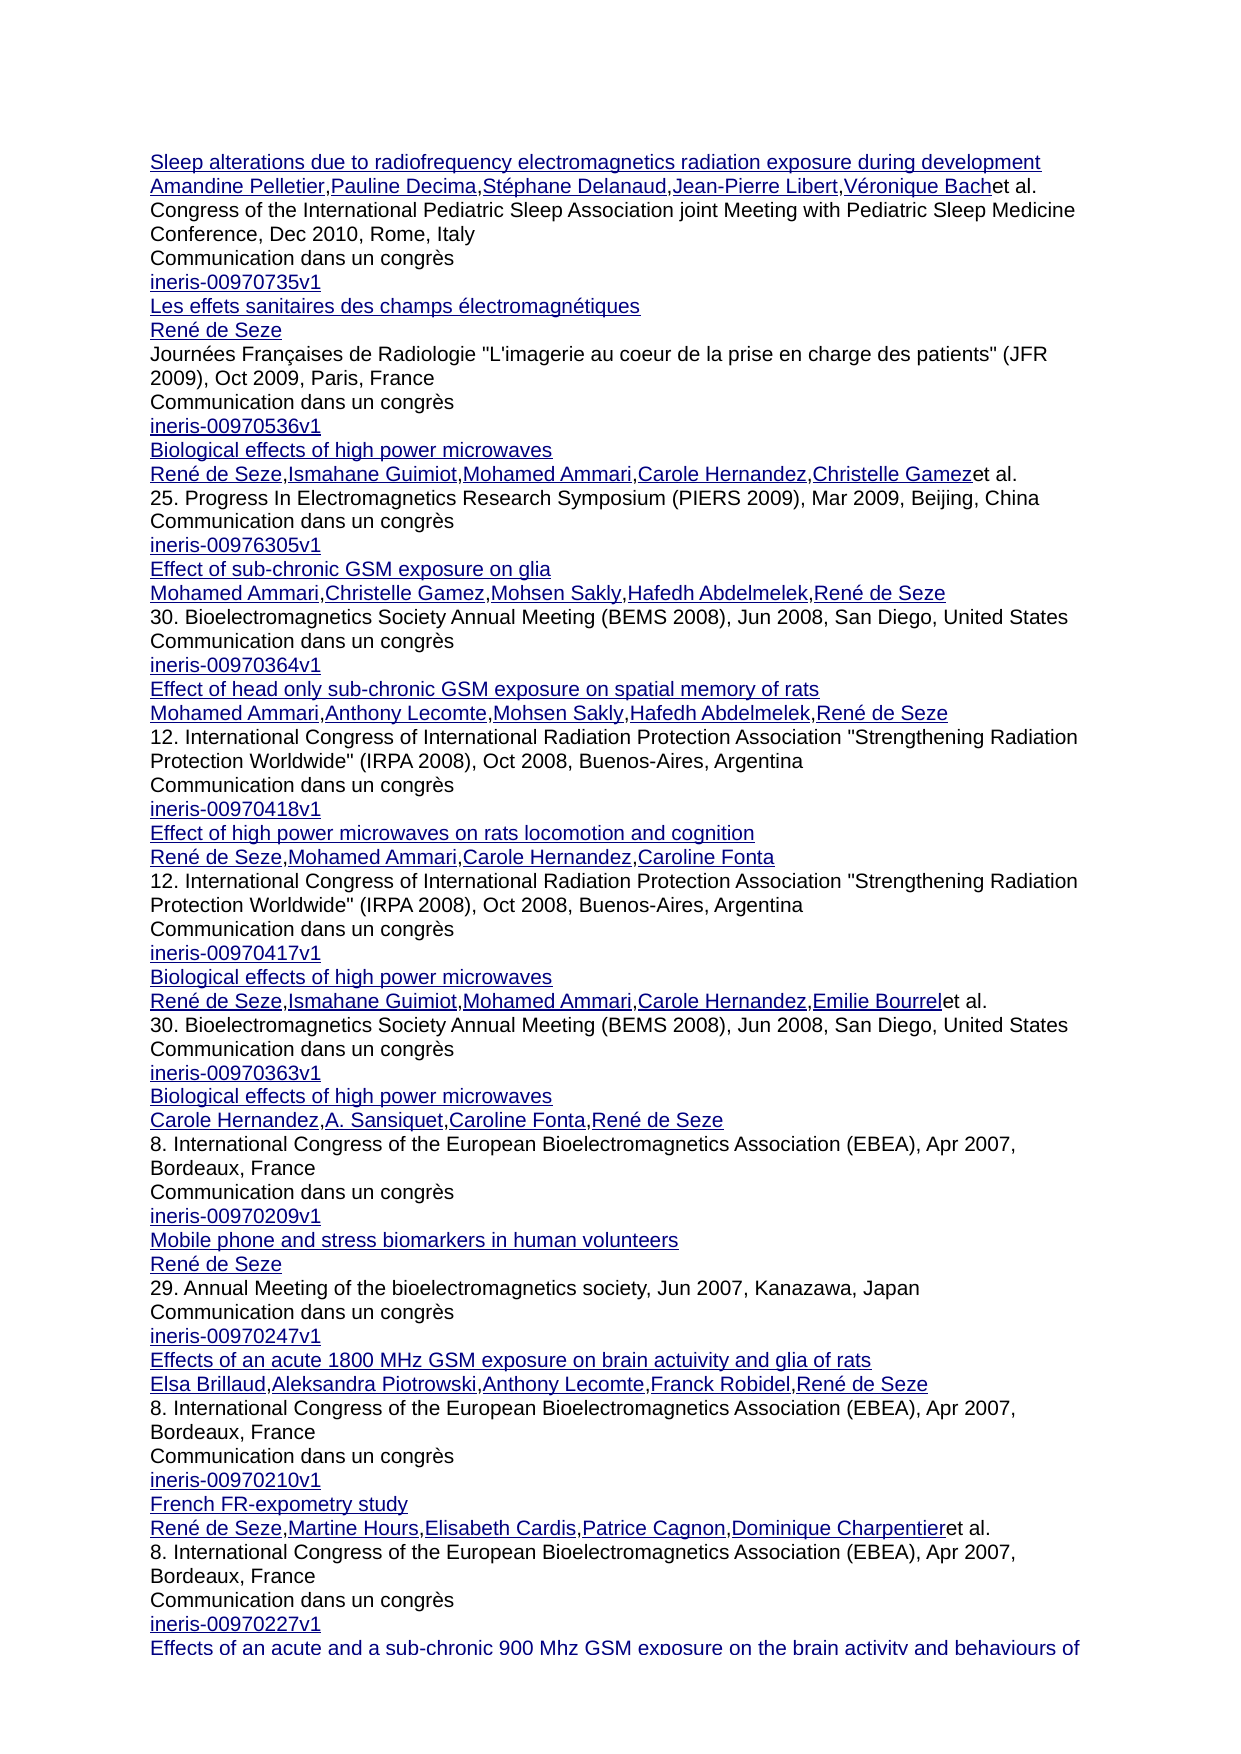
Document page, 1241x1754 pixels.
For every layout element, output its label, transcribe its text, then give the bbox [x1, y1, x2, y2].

table_cell Biological effects of high power microwaves René de Seze,Ismahane Guimiot,Mohamed Ammari,Carole Hernandez,Christelle Gamezet al. 25. Progress In Electromagnetics Research Symposium (PIERS 2009), Mar 2009, Beijing, China Communication dans un congrès ineris-00976305v1 [150, 438, 1090, 557]
table_cell Les effets sanitaires des champs électromagnétiques René de Seze Journées Françaises de Radiologie "L'imagerie au coeur de la prise en charge des patients" (JFR 2009), Oct 2009, Paris, France Communication dans un congrès ineris-00970536v1 [150, 294, 1090, 437]
table_cell Biological effects of high power microwaves Carole Hernandez,A. Sansiquet,Caroline Fonta,René de Seze 8. International Congress of the European Bioelectromagnetics Association (EBEA), Apr 2007, Bordeaux, France Communication dans un congrès ineris-00970209v1 [150, 1084, 1090, 1228]
table_cell Mobile phone and stress biomarkers in human volunteers René de Seze 29. Annual Meeting of the bioelectromagnetics society, Jun 2007, Kanazawa, Japan Communication dans un congrès ineris-00970247v1 [150, 1228, 1090, 1348]
table_cell Effect of high power microwaves on rats locomotion and cognition René de Seze,Mohamed Ammari,Carole Hernandez,Caroline Fonta 12. International Congress of International Radiation Protection Association "Strengthening Radiation Protection Worldwide" (IRPA 2008), Oct 2008, Buenos-Aires, Argentina Communication dans un congrès ineris-00970417v1 [150, 821, 1090, 964]
table_cell Effects of an acute and a sub-chronic 900 Mhz GSM exposure on the brain activity and behaviours of [150, 1635, 1090, 1655]
table_cell French FR-expometry study René de Seze,Martine Hours,Elisabeth Cardis,Patrice Cagnon,Dominique Charpentieret al. 8. International Congress of the European Bioelectromagnetics Association (EBEA), Apr 2007, Bordeaux, France Communication dans un congrès ineris-00970227v1 [150, 1492, 1090, 1635]
table_cell Biological effects of high power microwaves René de Seze,Ismahane Guimiot,Mohamed Ammari,Carole Hernandez,Emilie Bourrelet al. 30. Bioelectromagnetics Society Annual Meeting (BEMS 2008), Jun 2008, San Diego, United States Communication dans un congrès ineris-00970363v1 [150, 965, 1090, 1084]
table_cell Effect of sub-chronic GSM exposure on glia Mohamed Ammari,Christelle Gamez,Mohsen Sakly,Hafedh Abdelmelek,René de Seze 30. Bioelectromagnetics Society Annual Meeting (BEMS 2008), Jun 2008, San Diego, United States Communication dans un congrès ineris-00970364v1 [150, 557, 1090, 677]
table_cell Effect of head only sub-chronic GSM exposure on spatial memory of rats Mohamed Ammari,Anthony Lecomte,Mohsen Sakly,Hafedh Abdelmelek,René de Seze 12. International Congress of International Radiation Protection Association "Strengthening Radiation Protection Worldwide" (IRPA 2008), Oct 2008, Buenos-Aires, Argentina Communication dans un congrès ineris-00970418v1 [150, 677, 1090, 821]
table_cell Effects of an acute 1800 MHz GSM exposure on brain actuivity and glia of rats Elsa Brillaud,Aleksandra Piotrowski,Anthony Lecomte,Franck Robidel,René de Seze 8. International Congress of the European Bioelectromagnetics Association (EBEA), Apr 2007, Bordeaux, France Communication dans un congrès ineris-00970210v1 [150, 1348, 1090, 1492]
table_cell Sleep alterations due to radiofrequency electromagnetics radiation exposure during development Amandine Pelletier,Pauline Decima,Stéphane Delanaud,Jean-Pierre Libert,Véronique Bachet al. Congress of the International Pediatric Sleep Association joint Meeting with Pediatric Sleep Medicine Conference, Dec 2010, Rome, Italy Communication dans un congrès ineris-00970735v1 [150, 150, 1090, 294]
